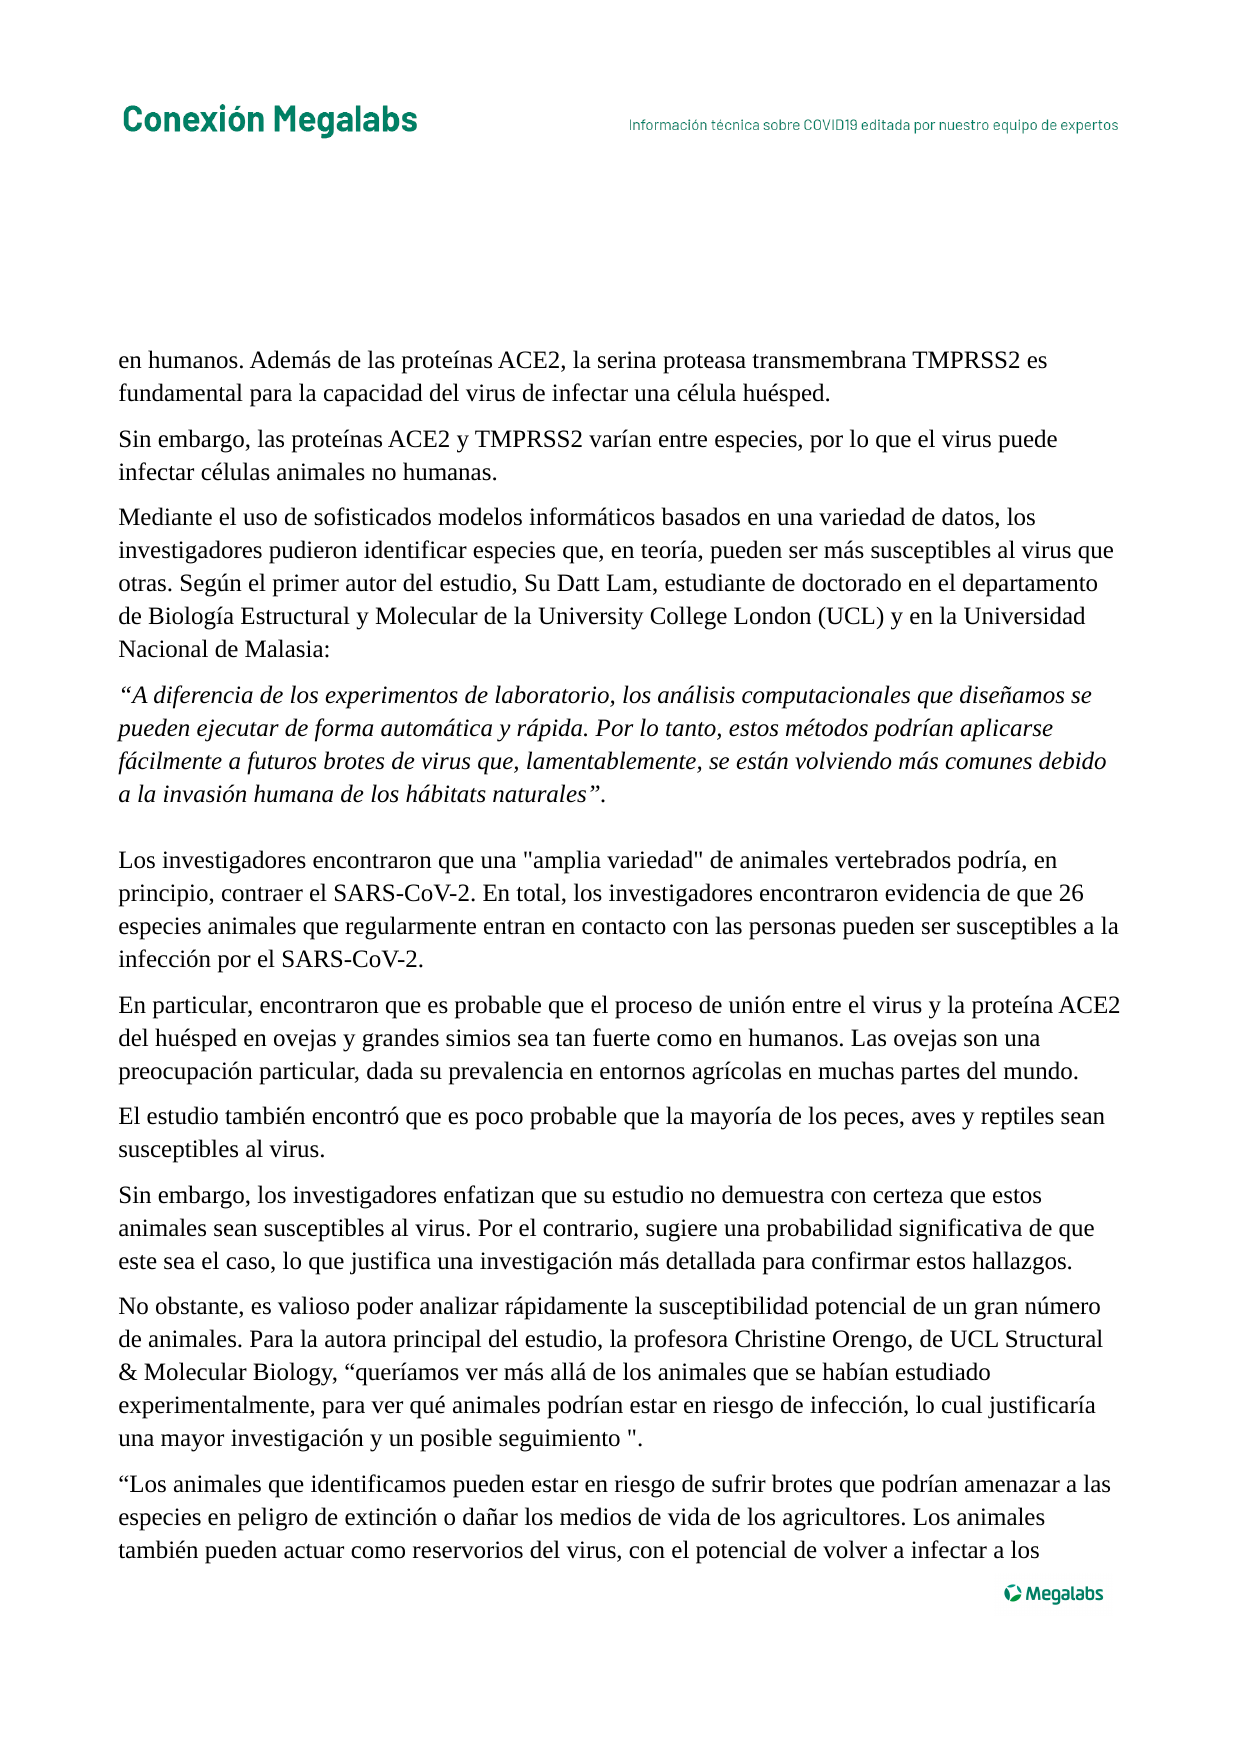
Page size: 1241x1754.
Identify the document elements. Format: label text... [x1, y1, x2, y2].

text No obstante, es valioso poder analizar rápidamente la susceptibilidad potencial de un gran número de animales. Para la autora principal del estudio, la profesora Christine Orengo, de UCL Structural & Molecular Biology, “queríamos ver más allá de los animales que se habían estudiado experimentalmente, para ver qué animales podrían estar en riesgo de infección, lo cual justificaría una mayor investigación y un posible seguimiento ". [118, 1291, 1122, 1452]
text Los investigadores encontraron que una "amplia variedad" de animales vertebrados podría, en principio, contraer el SARS-CoV-2. En total, los investigadores encontraron evidencia de que 26 especies animales que regularmente entran en contacto con las personas pueden ser susceptibles a la infección por el SARS-CoV-2. [118, 845, 1122, 973]
text En particular, encontraron que es probable que el proceso de unión entre el virus y la proteína ACE2 del huésped en ovejas y grandes simios sea tan fuerte como en humanos. Las ovejas son una preocupación particular, dada su prevalencia en entornos agrícolas en muchas partes del mundo. [118, 990, 1122, 1084]
text Sin embargo, las proteínas ACE2 y TMPRSS2 varían entre especies, por lo que el virus puede infectar células animales no humanas. [118, 424, 1122, 486]
text en humanos. Además de las proteínas ACE2, la serina proteasa transmembrana TMPRSS2 es fundamental para la capacidad del virus de infectar una célula huésped. [118, 345, 1122, 407]
text “A diferencia de los experimentos de laboratorio, los análisis computacionales que diseñamos se pueden ejecutar de forma automática y rápida. Por lo tanto, estos métodos podrían aplicarse fácilmente a futuros brotes de virus que, lamentablemente, se están volviendo más comunes debido a la invasión humana de los hábitats naturales”. [118, 680, 1122, 808]
text Mediante el uso de sofisticados modelos informáticos basados ​​en una variedad de datos, los investigadores pudieron identificar especies que, en teoría, pueden ser más susceptibles al virus que otras. Según el primer autor del estudio, Su Datt Lam, estudiante de doctorado en el departamento de Biología Estructural y Molecular de la University College London (UCL) y en la Universidad Nacional de Malasia: [118, 502, 1122, 663]
text El estudio también encontró que es poco probable que la mayoría de los peces, aves y reptiles sean susceptibles al virus. [118, 1101, 1122, 1163]
text Sin embargo, los investigadores enfatizan que su estudio no demuestra con certeza que estos animales sean susceptibles al virus. Por el contrario, sugiere una probabilidad significativa de que este sea el caso, lo que justifica una investigación más detallada para confirmar estos hallazgos. [118, 1180, 1122, 1274]
text “Los animales que identificamos pueden estar en riesgo de sufrir brotes que podrían amenazar a las especies en peligro de extinción o dañar los medios de vida de los agricultores. Los animales también pueden actuar como reservorios del virus, con el potencial de volver a infectar a los [118, 1469, 1122, 1564]
